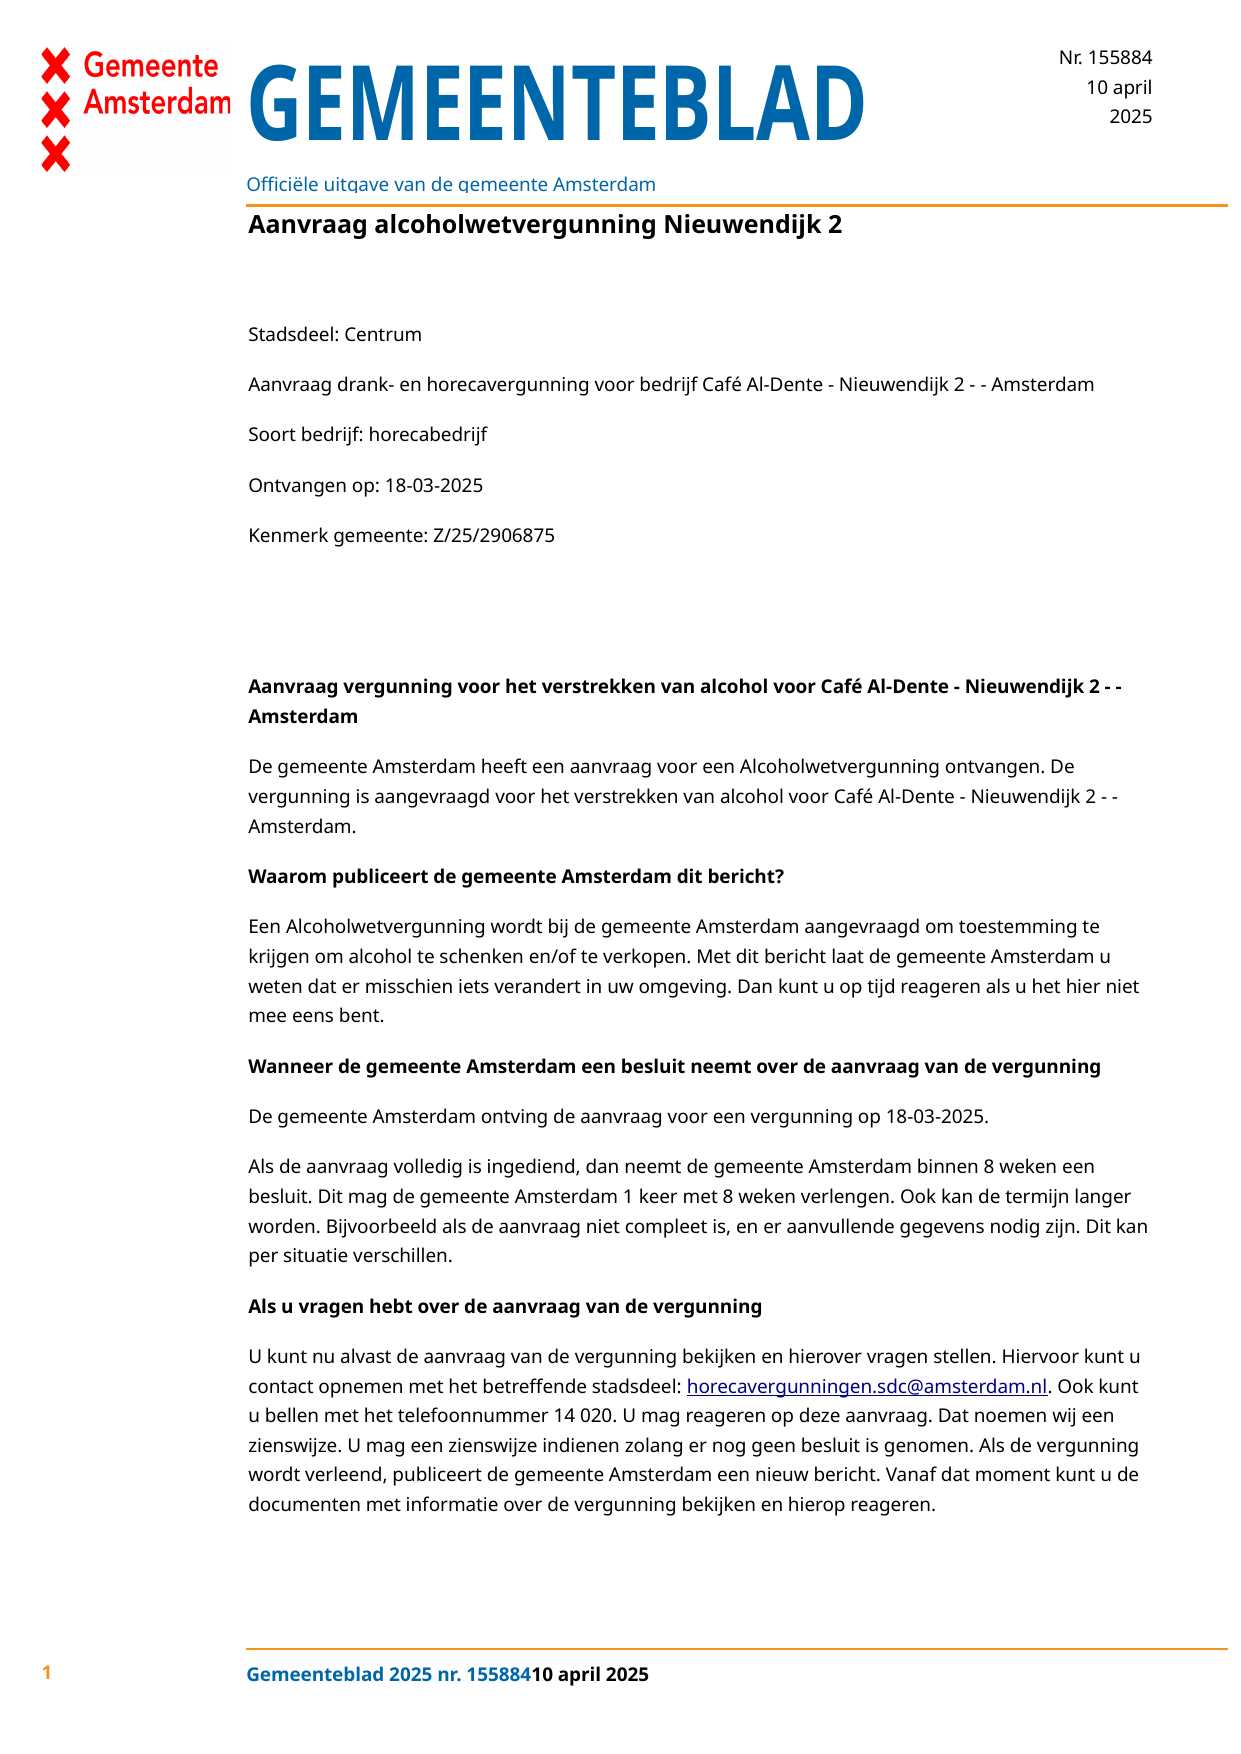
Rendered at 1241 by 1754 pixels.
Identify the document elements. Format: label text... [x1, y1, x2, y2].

text Soort bedrijf: horecabedrijf [248, 422, 1152, 447]
text Als de aanvraag volledig is ingediend, dan neemt de gemeente Amsterdam binnen 8 weken een besluit. Dit mag de gemeente Amsterdam 1 keer met 8 weken verlengen. Ook kan de termijn langer worden. Bijvoorbeeld als de aanvraag niet compleet is, en er aanvullende gegevens nodig zijn. Dit kan per situatie verschillen. [248, 1154, 1152, 1268]
text Als u vragen hebt over de aanvraag van de vergunning [248, 1293, 1152, 1318]
text De gemeente Amsterdam ontving de aanvraag voor een vergunning op 18-03-2025. [248, 1103, 1152, 1129]
text Stadsdeel: Centrum [248, 321, 1152, 346]
text Aanvraag drank- en horecavergunning voor bedrijf Café Al-Dente - Nieuwendijk 2 - - Amsterdam [248, 371, 1152, 397]
text Een Alcoholwetvergunning wordt bij de gemeente Amsterdam aangevraagd om toestemming te krijgen om alcohol te schenken en/of te verkopen. Met dit bericht laat de gemeente Amsterdam u weten dat er misschien iets verandert in uw omgeving. Dan kunt u op tijd reageren als u het hier niet mee eens bent. [248, 914, 1152, 1028]
text U kunt nu alvast de aanvraag van de vergunning bekijken en hierover vragen stellen. Hiervoor kunt u contact opnemen met het betreffende stadsdeel: horecavergunningen.sdc@amsterdam.nl. Ook kunt u bellen met het telefoonnummer 14 020. U mag reageren op deze aanvraag. Dat noemen wij een zienswijze. U mag een zienswijze indienen zolang er nog geen besluit is genomen. Als de vergunning wordt verleend, publiceert de gemeente Amsterdam een nieuw bericht. Vanaf dat moment kunt u de documenten met informatie over de vergunning bekijken en hierop reageren. [248, 1343, 1152, 1517]
text Aanvraag alcoholwetvergunning Nieuwendijk 2 [248, 207, 1152, 241]
text Aanvraag vergunning voor het verstrekken van alcohol voor Café Al-Dente - Nieuwendijk 2 - - Amsterdam [248, 674, 1152, 729]
text Waarom publiceert de gemeente Amsterdam dit bericht? [248, 863, 1152, 889]
picture [41, 47, 231, 172]
text Kenmerk gemeente: Z/25/2906875 [248, 522, 1152, 548]
text Wanneer de gemeente Amsterdam een besluit neemt over de aanvraag van de vergunning [248, 1053, 1152, 1078]
text Ontvangen op: 18-03-2025 [248, 472, 1152, 498]
text De gemeente Amsterdam heeft een aanvraag voor een Alcoholwetvergunning ontvangen. De vergunning is aangevraagd voor het verstrekken van alcohol voor Café Al-Dente - Nieuwendijk 2 - - Amsterdam. [248, 754, 1152, 838]
